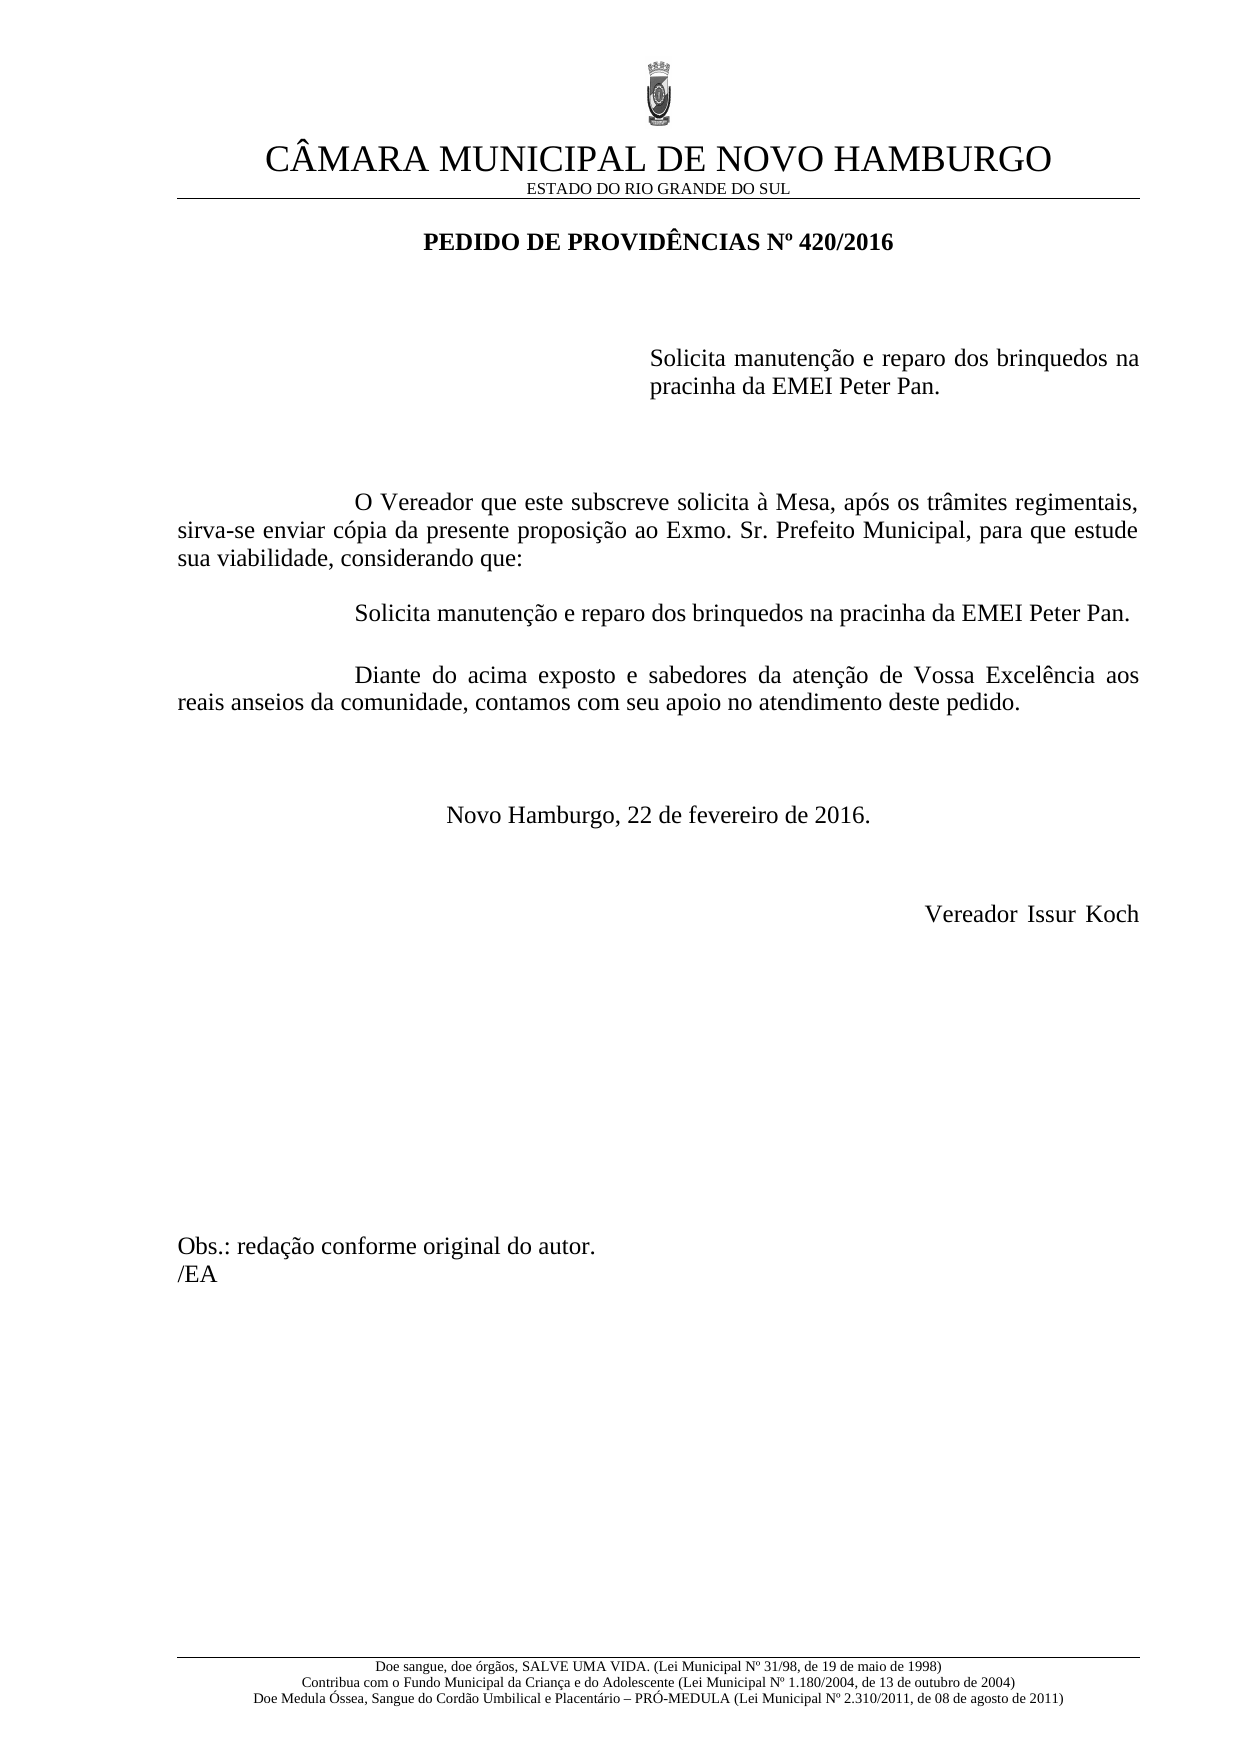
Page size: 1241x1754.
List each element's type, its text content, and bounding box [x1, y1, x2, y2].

text Novo Hamburgo, 22 de fevereiro de 2016. [177, 801, 1140, 829]
text O Vereador que este subscreve solicita à Mesa, após os trâmites regimentais, sirva-se enviar cópia da presente proposição ao Exmo. Sr. Prefeito Municipal, para que estude sua viabilidade, considerando que: [177, 488, 1140, 572]
text Obs.: redação conforme original do autor. [177, 1232, 1140, 1260]
title PEDIDO DE PROVIDÊNCIAS Nº 420/2016 [177, 228, 1140, 256]
text Diante do acima exposto e sabedores da atenção de Vossa Excelência aos reais anseios da comunidade, contamos com seu apoio no atendimento deste pedido. [177, 661, 1140, 716]
text Vereador Issur Koch [295, 900, 1140, 955]
text Solicita manutenção e reparo dos brinquedos na pracinha da EMEI Peter Pan. [649, 344, 1140, 400]
text /EA [177, 1260, 1140, 1288]
text Solicita manutenção e reparo dos brinquedos na pracinha da EMEI Peter Pan. [177, 599, 1140, 627]
